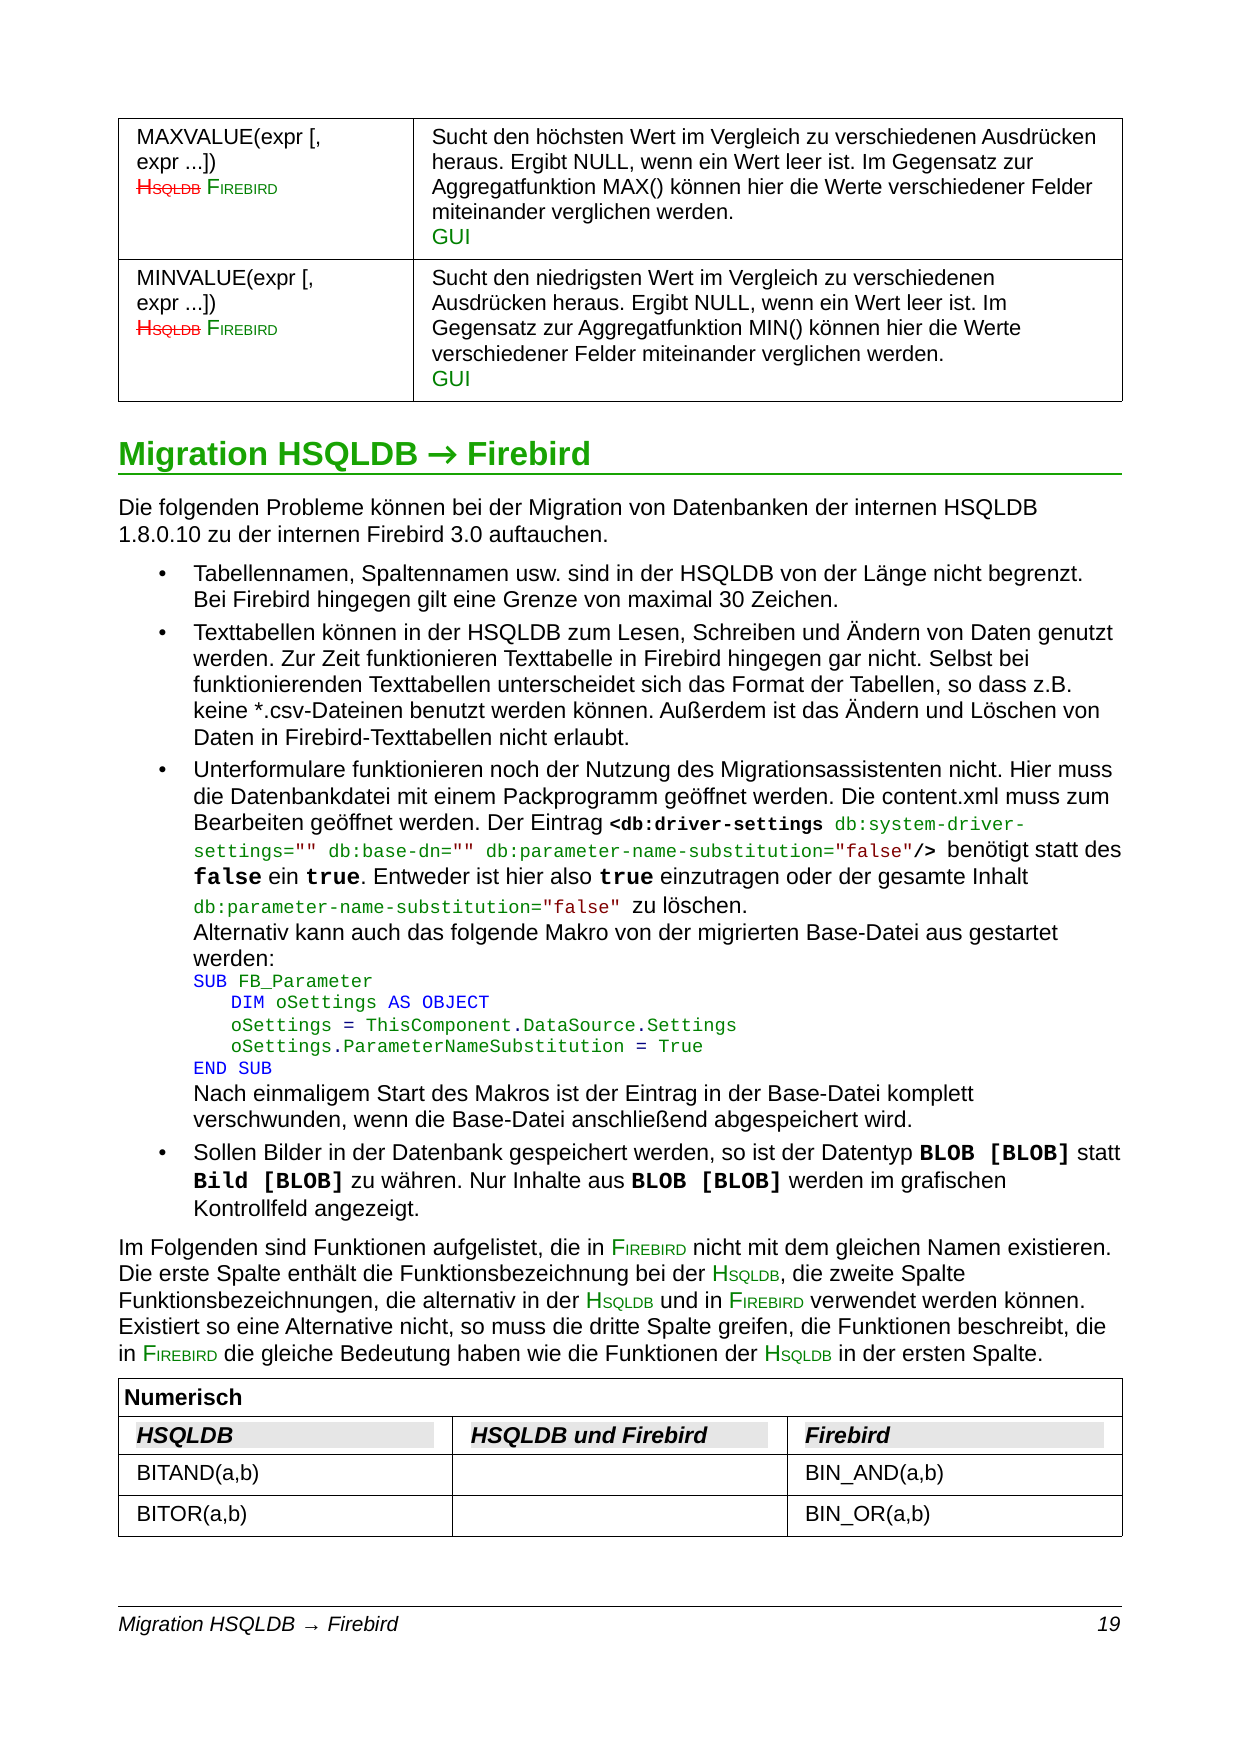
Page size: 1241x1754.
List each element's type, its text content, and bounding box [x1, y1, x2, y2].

table_cell HSQLDB [119, 1417, 452, 1454]
table_cell Firebird [788, 1417, 1122, 1454]
table_cell MINVALUE(expr [, expr ...]) Hsqldb Firebird [119, 260, 413, 401]
text Die folgenden Probleme können bei der Migration von Datenbanken der internen HSQLDB 1.8.0.10 zu der internen Firebird 3.0 auftauchen. [118, 494, 1122, 547]
table_header Numerisch [119, 1379, 1122, 1416]
list Texttabellen können in der HSQLDB zum Lesen, Schreiben und Ändern von Daten genutzt werden. Zur Zeit funktionieren Texttabelle in Firebird hingegen gar nicht. Selbst bei funktionierenden Texttabellen unterscheidet sich das Format der Tabellen, so dass z.B. keine *.csv-Dateinen benutzt werden können. Außerdem ist das Ändern und Löschen von Daten in Firebird-Texttabellen nicht erlaubt. [156, 618, 1122, 750]
table_cell BITAND(a,b) [119, 1455, 452, 1495]
table_cell BITOR(a,b) [119, 1496, 452, 1536]
table_cell [453, 1496, 787, 1536]
table_cell Sucht den höchsten Wert im Vergleich zu verschiedenen Ausdrücken heraus. Ergibt NULL, wenn ein Wert leer ist. Im Gegensatz zur Aggregatfunktion MAX() können hier die Werte verschiedener Felder miteinander verglichen werden. GUI [414, 119, 1122, 259]
table_cell [453, 1455, 787, 1495]
list Unterformulare funktionieren noch der Nutzung des Migrationsassistenten nicht. Hier muss die Datenbankdatei mit einem Packprogramm geöffnet werden. Die content.xml muss zum Bearbeiten geöffnet werden. Der Eintrag <db:driver-settings db:system-driver-settings="" db:base-dn="" db:parameter-name-substitution="false"/> benötigt statt des false ein true. Entweder ist hier also true einzutragen oder der gesamte Inhalt db:parameter-name-substitution="false" zu löschen. Alternativ kann auch das folgende Makro von der migrierten Base-Datei aus gestartet werden: SUB FB_Parameter DIM oSettings AS OBJECT oSettings = ThisComponent.DataSource.Settings oSettings.ParameterNameSubstitution = True END SUB Nach einmaligem Start des Makros ist der Eintrag in der Base-Datei komplett verschwunden, wenn die Base-Datei anschließend abgespeichert wird. [156, 756, 1122, 1132]
table_cell BIN_OR(a,b) [788, 1496, 1122, 1536]
text Im Folgenden sind Funktionen aufgelistet, die in Firebird nicht mit dem gleichen Namen existieren. Die erste Spalte enthält die Funktionsbezeichnung bei der Hsqldb, die zweite Spalte Funktionsbezeichnungen, die alternativ in der Hsqldb und in Firebird verwendet werden können. Existiert so eine Alternative nicht, so muss die dritte Spalte greifen, die Funktionen beschreibt, die in Firebird die gleiche Bedeutung haben wie die Funktionen der Hsqldb in der ersten Spalte. [118, 1234, 1122, 1366]
table_cell BIN_AND(a,b) [788, 1455, 1122, 1495]
subtitle Migration HSQLDB → Firebird [118, 433, 1122, 473]
table_cell HSQLDB und Firebird [453, 1417, 787, 1454]
table_cell Sucht den niedrigsten Wert im Vergleich zu verschiedenen Ausdrücken heraus. Ergibt NULL, wenn ein Wert leer ist. Im Gegensatz zur Aggregatfunktion MIN() können hier die Werte verschiedener Felder miteinander verglichen werden. GUI [414, 260, 1122, 401]
list Tabellennamen, Spaltennamen usw. sind in der HSQLDB von der Länge nicht begrenzt. Bei Firebird hingegen gilt eine Grenze von maximal 30 Zeichen. [156, 559, 1122, 612]
list Sollen Bilder in der Datenbank gespeichert werden, so ist der Datentyp BLOB [BLOB] statt Bild [BLOB] zu währen. Nur Inhalte aus BLOB [BLOB] werden im grafischen Kontrollfeld angezeigt. [156, 1139, 1122, 1222]
table_cell MAXVALUE(expr [, expr ...]) Hsqldb Firebird [119, 119, 413, 259]
